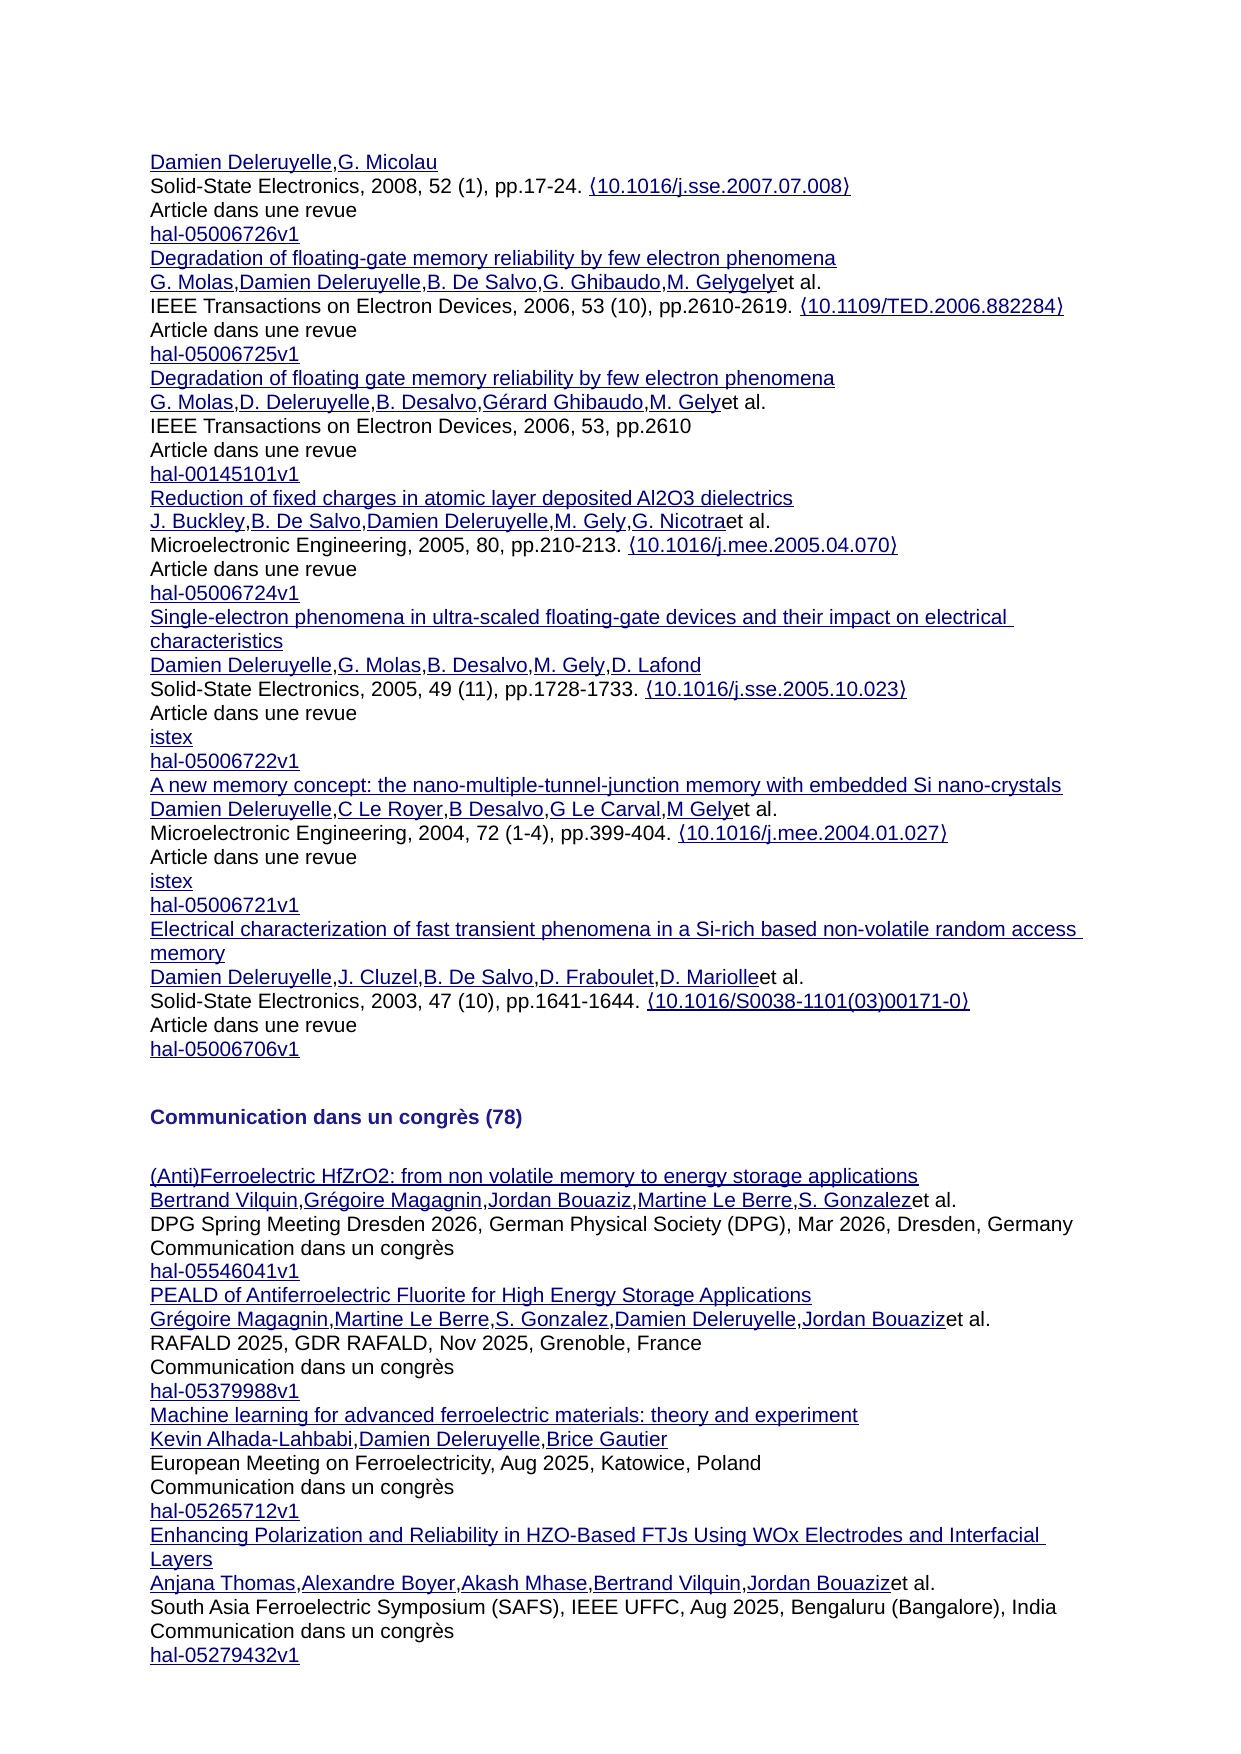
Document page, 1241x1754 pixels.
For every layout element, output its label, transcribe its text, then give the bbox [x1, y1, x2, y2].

table_cell Degradation of floating gate memory reliability by few electron phenomena G. Molas,D. Deleruyelle,B. Desalvo,Gérard Ghibaudo,M. Gelyet al. IEEE Transactions on Electron Devices, 2006, 53, pp.2610 Article dans une revue hal-00145101v1 [150, 366, 1090, 485]
table_header (Anti)Ferroelectric HfZrO2: from non volatile memory to energy storage applications Bertrand Vilquin,Grégoire Magagnin,Jordan Bouaziz,Martine Le Berre,S. Gonzalezet al. DPG Spring Meeting Dresden 2026, German Physical Society (DPG), Mar 2026, Dresden, Germany Communication dans un congrès hal-05546041v1 [150, 1164, 1090, 1283]
table_cell Enhancing Polarization and Reliability in HZO-Based FTJs Using WOx Electrodes and Interfacial Layers Anjana Thomas,Alexandre Boyer,Akash Mhase,Bertrand Vilquin,Jordan Bouazizet al. South Asia Ferroelectric Symposium (SAFS), IEEE UFFC, Aug 2025, Bengaluru (Bangalore), India Communication dans un congrès hal-05279432v1 [150, 1523, 1090, 1667]
table_cell Machine learning for advanced ferroelectric materials: theory and experiment Kevin Alhada-Lahbabi,Damien Deleruyelle,Brice Gautier European Meeting on Ferroelectricity, Aug 2025, Katowice, Poland Communication dans un congrès hal-05265712v1 [150, 1403, 1090, 1523]
table_cell PEALD of Antiferroelectric Fluorite for High Energy Storage Applications Grégoire Magagnin,Martine Le Berre,S. Gonzalez,Damien Deleruyelle,Jordan Bouazizet al. RAFALD 2025, GDR RAFALD, Nov 2025, Grenoble, France Communication dans un congrès hal-05379988v1 [150, 1283, 1090, 1403]
table_cell Single-electron phenomena in ultra-scaled floating-gate devices and their impact on electrical characteristics Damien Deleruyelle,G. Molas,B. Desalvo,M. Gely,D. Lafond Solid-State Electronics, 2005, 49 (11), pp.1728-1733. ⟨10.1016/j.sse.2005.10.023⟩ Article dans une revue istex hal-05006722v1 [150, 605, 1090, 773]
table_cell Damien Deleruyelle,G. Micolau Solid-State Electronics, 2008, 52 (1), pp.17-24. ⟨10.1016/j.sse.2007.07.008⟩ Article dans une revue hal-05006726v1 [150, 150, 1090, 246]
table_cell Reduction of fixed charges in atomic layer deposited Al2O3 dielectrics J. Buckley,B. De Salvo,Damien Deleruyelle,M. Gely,G. Nicotraet al. Microelectronic Engineering, 2005, 80, pp.210-213. ⟨10.1016/j.mee.2005.04.070⟩ Article dans une revue hal-05006724v1 [150, 485, 1090, 605]
table_cell Degradation of floating-gate memory reliability by few electron phenomena G. Molas,Damien Deleruyelle,B. De Salvo,G. Ghibaudo,M. Gelygelyet al. IEEE Transactions on Electron Devices, 2006, 53 (10), pp.2610-2619. ⟨10.1109/TED.2006.882284⟩ Article dans une revue hal-05006725v1 [150, 246, 1090, 366]
table_cell Electrical characterization of fast transient phenomena in a Si-rich based non-volatile random access memory Damien Deleruyelle,J. Cluzel,B. De Salvo,D. Fraboulet,D. Mariolleet al. Solid-State Electronics, 2003, 47 (10), pp.1641-1644. ⟨10.1016/S0038-1101(03)00171-0⟩ Article dans une revue hal-05006706v1 [150, 917, 1090, 1060]
table_cell A new memory concept: the nano-multiple-tunnel-junction memory with embedded Si nano-crystals Damien Deleruyelle,C Le Royer,B Desalvo,G Le Carval,M Gelyet al. Microelectronic Engineering, 2004, 72 (1-4), pp.399-404. ⟨10.1016/j.mee.2004.01.027⟩ Article dans une revue istex hal-05006721v1 [150, 773, 1090, 917]
subtitle Communication dans un congrès (78) [150, 1105, 1090, 1129]
